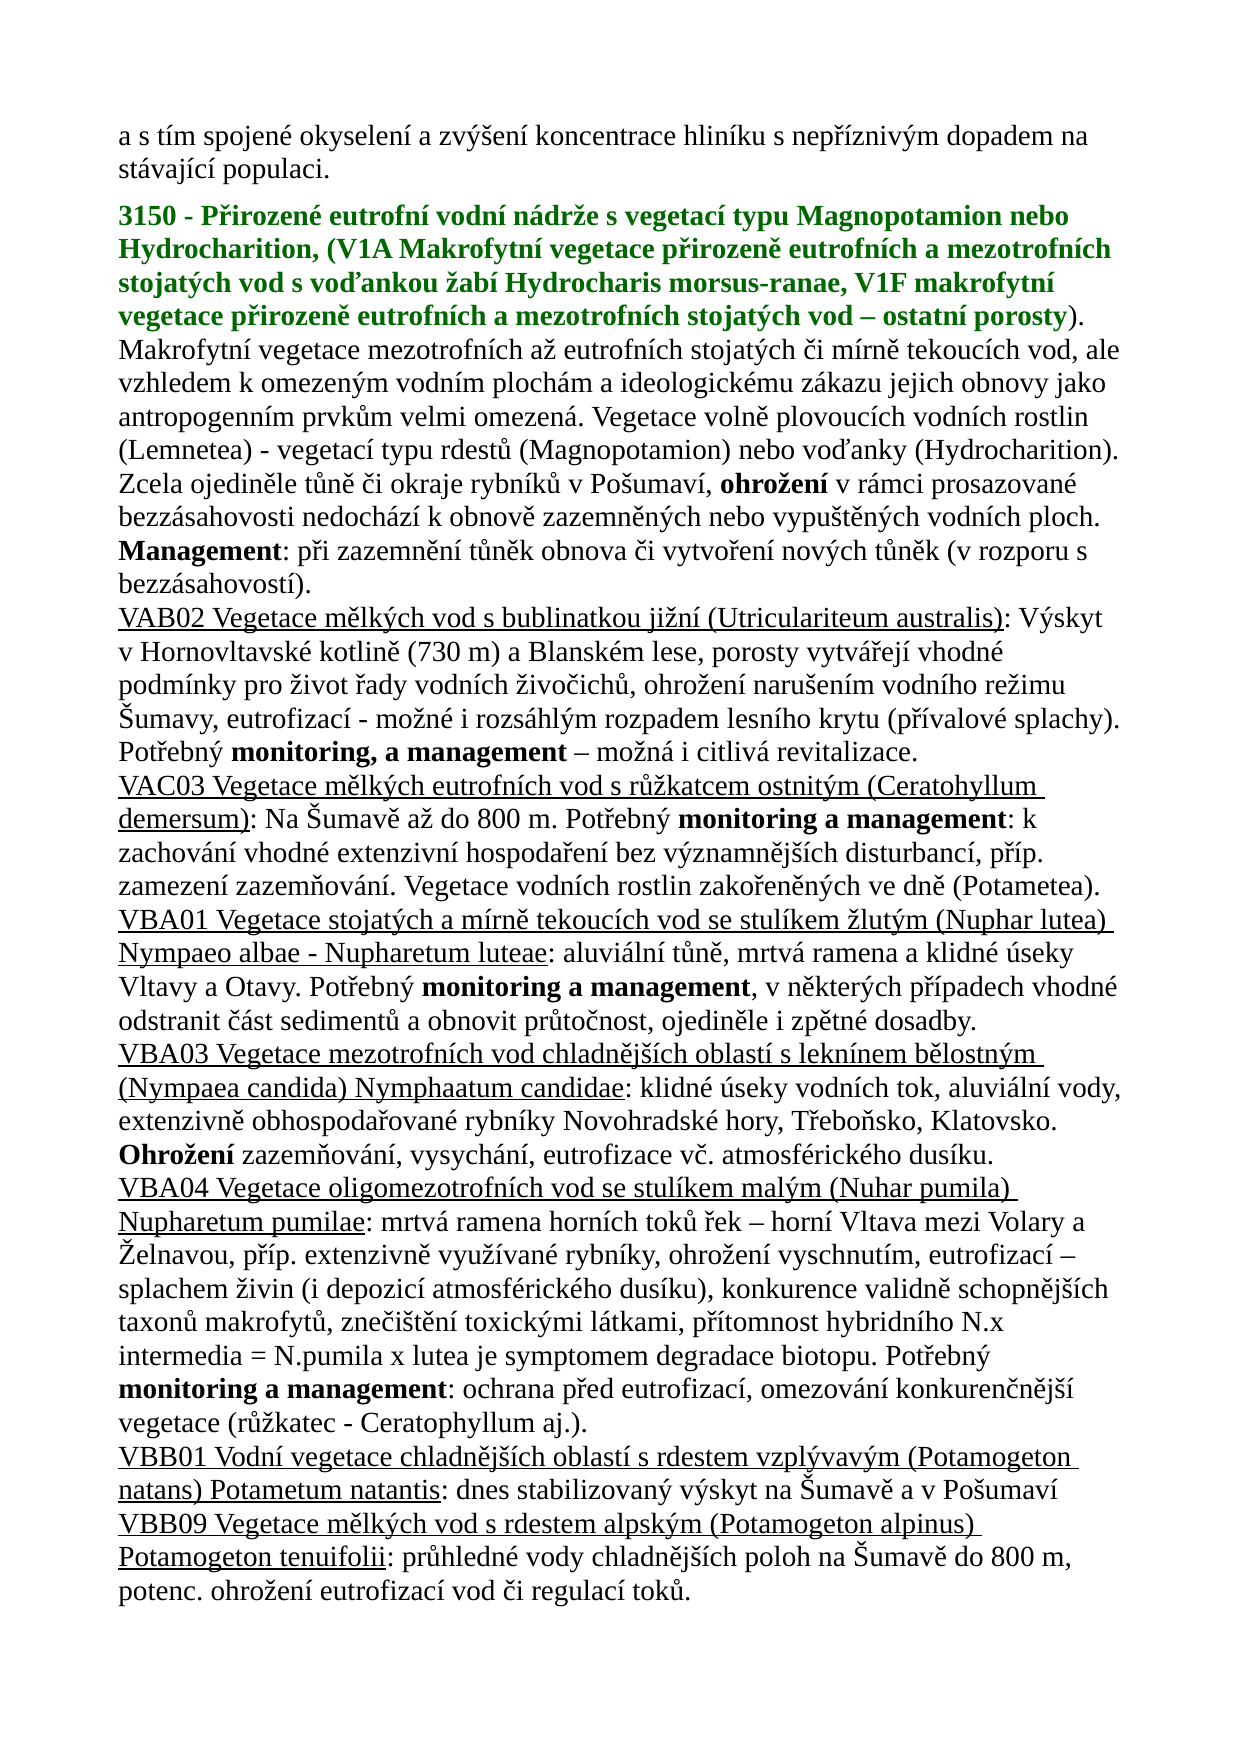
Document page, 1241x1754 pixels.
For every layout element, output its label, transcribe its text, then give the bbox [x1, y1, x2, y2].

text a s tím spojené okyselení a zvýšení koncentrace hliníku s nepříznivým dopadem na stávající populaci. [118, 118, 1122, 185]
text 3150 - Přirozené eutrofní vodní nádrže s vegetací typu Magnopotamion nebo Hydrocharition, (V1A Makrofytní vegetace přirozeně eutrofních a mezotrofních stojatých vod s voďankou žabí Hydrocharis morsus-ranae, V1F makrofytní vegetace přirozeně eutrofních a mezotrofních stojatých vod – ostatní porosty). Makrofytní vegetace mezotrofních až eutrofních stojatých či mírně tekoucích vod, ale vzhledem k omezeným vodním plochám a ideologickému zákazu jejich obnovy jako antropogenním prvkům velmi omezená. Vegetace volně plovoucích vodních rostlin (Lemnetea) - vegetací typu rdestů (Magnopotamion) nebo voďanky (Hydrocharition). Zcela ojediněle tůně či okraje rybníků v Pošumaví, ohrožení v rámci prosazované bezzásahovosti nedochází k obnově zazemněných nebo vypuštěných vodních ploch. Management: při zazemnění tůněk obnova či vytvoření nových tůněk (v rozporu s bezzásahovostí). VAB02 Vegetace mělkých vod s bublinatkou jižní (Utriculariteum australis): Výskyt v Hornovltavské kotlině (730 m) a Blanském lese, porosty vytvářejí vhodné podmínky pro život řady vodních živočichů, ohrožení narušením vodního režimu Šumavy, eutrofizací - možné i rozsáhlým rozpadem lesního krytu (přívalové splachy). Potřebný monitoring, a management – možná i citlivá revitalizace. VAC03 Vegetace mělkých eutrofních vod s růžkatcem ostnitým (Ceratohyllum demersum): Na Šumavě až do 800 m. Potřebný monitoring a management: k zachování vhodné extenzivní hospodaření bez významnějších disturbancí, příp. zamezení zazemňování. Vegetace vodních rostlin zakořeněných ve dně (Potametea). VBA01 Vegetace stojatých a mírně tekoucích vod se stulíkem žlutým (Nuphar lutea) Nympaeo albae - Nupharetum luteae: aluviální tůně, mrtvá ramena a klidné úseky Vltavy a Otavy. Potřebný monitoring a management, v některých případech vhodné odstranit část sedimentů a obnovit průtočnost, ojediněle i zpětné dosadby. VBA03 Vegetace mezotrofních vod chladnějších oblastí s leknínem bělostným (Nympaea candida) Nymphaatum candidae: klidné úseky vodních tok, aluviální vody, extenzivně obhospodařované rybníky Novohradské hory, Třeboňsko, Klatovsko. Ohrožení zazemňování, vysychání, eutrofizace vč. atmosférického dusíku. VBA04 Vegetace oligomezotrofních vod se stulíkem malým (Nuhar pumila) Nupharetum pumilae: mrtvá ramena horních toků řek – horní Vltava mezi Volary a Želnavou, příp. extenzivně využívané rybníky, ohrožení vyschnutím, eutrofizací – splachem živin (i depozicí atmosférického dusíku), konkurence validně schopnějších taxonů makrofytů, znečištění toxickými látkami, přítomnost hybridního N.x intermedia = N.pumila x lutea je symptomem degradace biotopu. Potřebný monitoring a management: ochrana před eutrofizací, omezování konkurenčnější vegetace (růžkatec - Ceratophyllum aj.). VBB01 Vodní vegetace chladnějších oblastí s rdestem vzplývavým (Potamogeton natans) Potametum natantis: dnes stabilizovaný výskyt na Šumavě a v Pošumaví VBB09 Vegetace mělkých vod s rdestem alpským (Potamogeton alpinus) Potamogeton tenuifolii: průhledné vody chladnějších poloh na Šumavě do 800 m, potenc. ohrožení eutrofizací vod či regulací toků. [118, 198, 1122, 1606]
